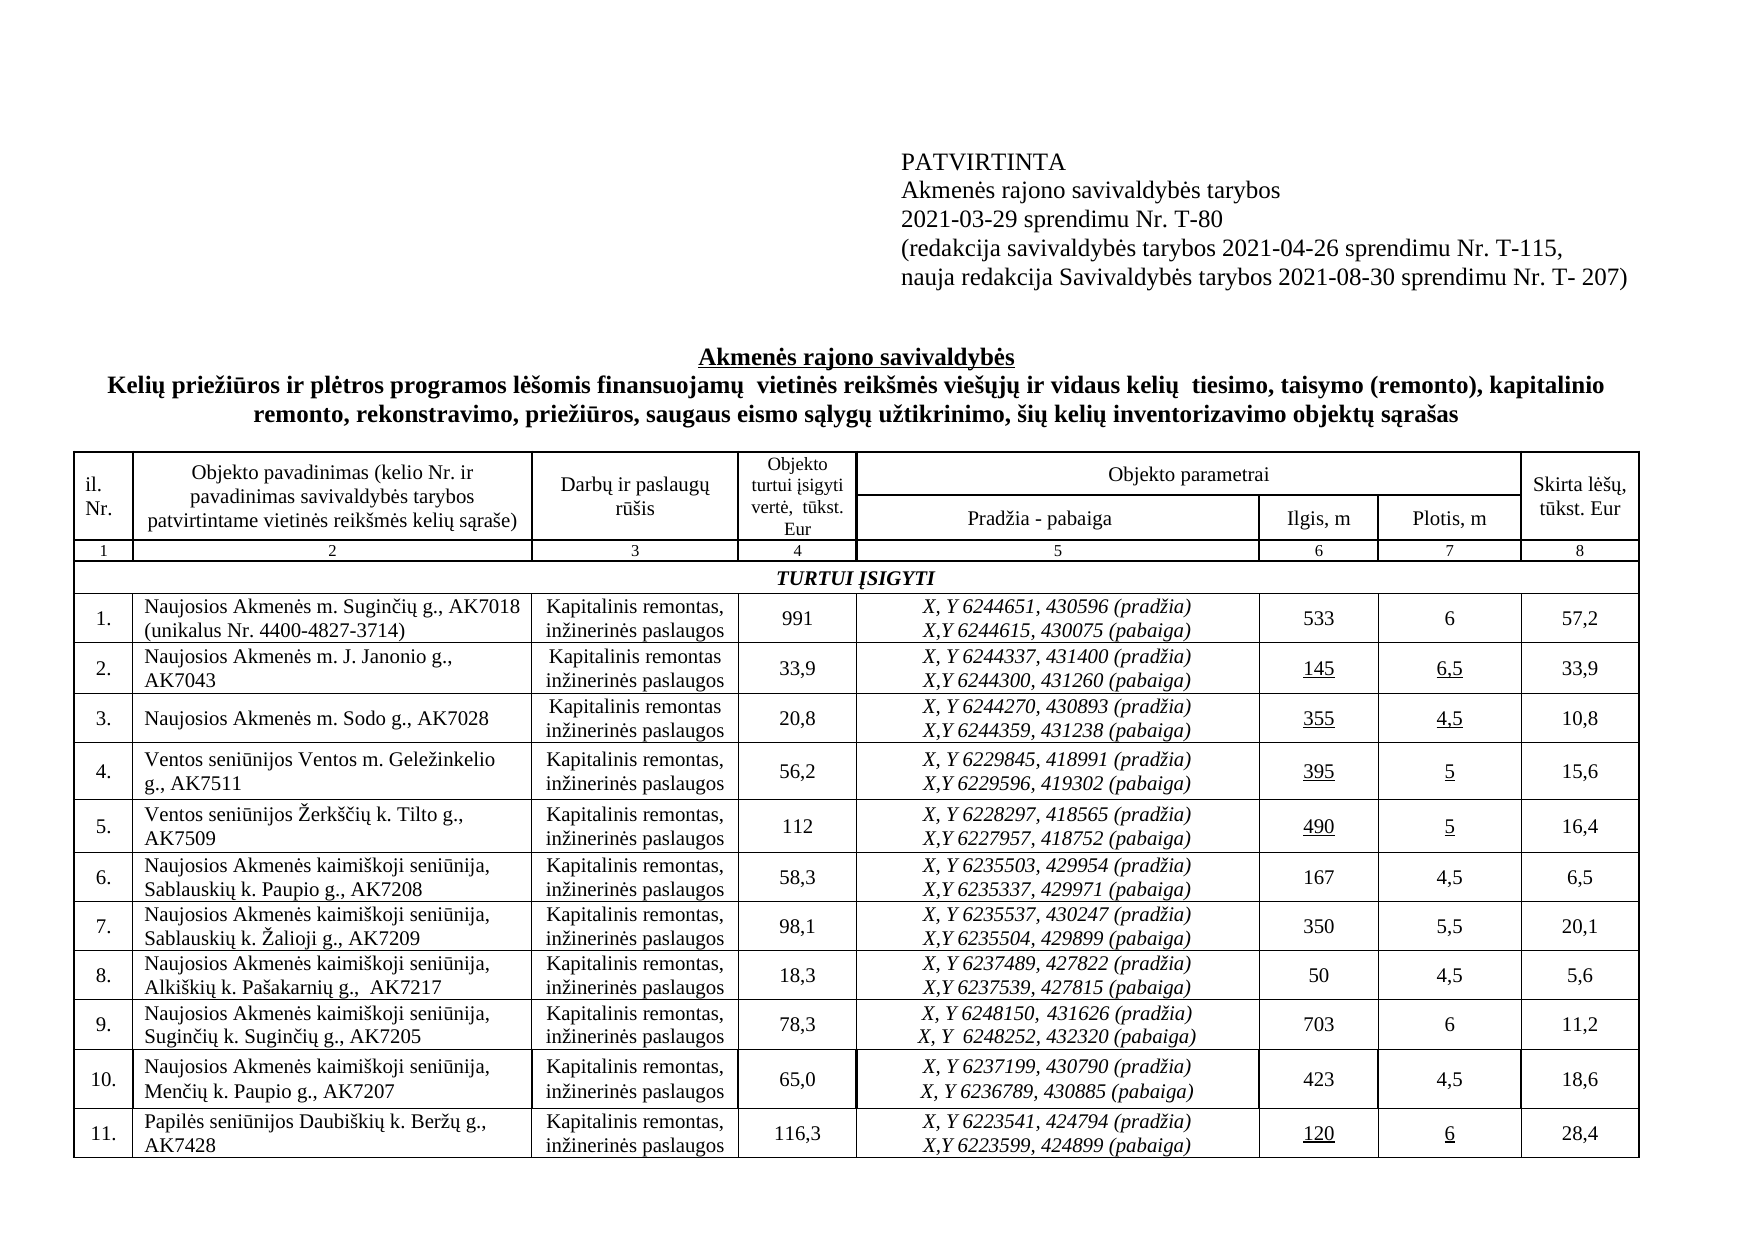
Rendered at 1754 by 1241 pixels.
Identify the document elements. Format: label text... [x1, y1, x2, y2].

table_cell [1640, 494, 1663, 539]
table_cell 6,5 [1522, 853, 1638, 901]
table_cell 6. [75, 853, 132, 901]
table_header [1639, 319, 1663, 451]
table_cell Kapitalinis remontas, inžinerinės paslaugos [532, 1109, 738, 1157]
table_cell 5,6 [1522, 951, 1638, 999]
table_cell X, Y 6237489, 427822 (pradžia) X,Y 6237539, 427815 (pabaiga) [857, 951, 1259, 999]
table_cell 9. [75, 1000, 132, 1048]
table_cell [1640, 693, 1663, 742]
table_cell [1640, 799, 1663, 852]
table_cell Kapitalinis remontas, inžinerinės paslaugos [532, 594, 738, 642]
table_cell X, Y 6229845, 418991 (pradžia) X,Y 6229596, 419302 (pabaiga) [857, 743, 1259, 799]
table_cell Kapitalinis remontas inžinerinės paslaugos [532, 694, 738, 742]
text 2021-03-29 sprendimu Nr. T-80 [901, 204, 1651, 233]
table_cell 3 [533, 541, 737, 560]
table_cell 65,0 [739, 1050, 855, 1107]
table_cell 16,4 [1522, 800, 1638, 852]
table_cell 8 [1522, 541, 1638, 560]
table_cell [1640, 742, 1663, 799]
table_cell Kapitalinis remontas, inžinerinės paslaugos [532, 951, 738, 999]
table_cell 5 [858, 541, 1258, 560]
table_cell 355 [1260, 694, 1378, 742]
table_cell [1640, 950, 1663, 999]
table_cell 18,6 [1522, 1050, 1638, 1107]
table_cell [1640, 593, 1663, 642]
table_cell X, Y 6248150, 431626 (pradžia) X, Y 6248252, 432320 (pabaiga) [857, 1000, 1259, 1048]
table_cell 58,3 [739, 853, 856, 901]
table_cell 7 [1379, 541, 1520, 560]
table_cell 57,2 [1522, 594, 1638, 642]
table_cell Kapitalinis remontas, inžinerinės paslaugos [532, 1000, 738, 1048]
table_cell 703 [1260, 1000, 1378, 1048]
table_cell 5 [1379, 800, 1521, 852]
table_cell 350 [1260, 902, 1378, 950]
text PATVIRTINTA [901, 147, 1651, 176]
table_cell [1640, 852, 1663, 901]
table_cell [1640, 539, 1663, 560]
table_cell 423 [1260, 1050, 1377, 1107]
table_cell 4,5 [1379, 694, 1521, 742]
table_cell 11. [75, 1109, 132, 1157]
table_header Akmenės rajono savivaldybės Kelių priežiūros ir plėtros programos lėšomis finansuojamų vietinės reikšmės viešųjų ir vidaus kelių tiesimo, taisymo (remonto), kapitalinio remonto, rekonstravimo, priežiūros, saugaus eismo sąlygų užtikrinimo, šių kelių inventorizavimo objektų sąrašas [74, 319, 1639, 451]
table_cell 98,1 [739, 902, 856, 950]
table_cell 3. [75, 694, 132, 742]
table_cell 5. [75, 800, 132, 852]
table_cell [1640, 642, 1663, 693]
table_cell 7. [75, 902, 132, 950]
table_cell [1640, 560, 1663, 593]
table_cell Ventos seniūnijos Ventos m. Geležinkelio g., AK7511 [133, 743, 531, 799]
table_cell 120 [1260, 1109, 1378, 1157]
table_cell 145 [1260, 643, 1378, 693]
table_cell 991 [739, 594, 856, 642]
table_cell 6,5 [1379, 643, 1521, 693]
table_cell 490 [1260, 800, 1378, 852]
table_cell 4,5 [1379, 951, 1521, 999]
table_cell Plotis, m [1379, 496, 1520, 539]
table_cell Kapitalinis remontas, inžinerinės paslaugos [532, 853, 738, 901]
table_cell 18,3 [739, 951, 856, 999]
table_cell 78,3 [739, 1000, 856, 1048]
table_cell Naujosios Akmenės kaimiškoji seniūnija, Menčių k. Paupio g., AK7207 [134, 1050, 531, 1107]
table_cell 5 [1379, 743, 1521, 799]
table_cell X, Y 6228297, 418565 (pradžia) X,Y 6227957, 418752 (pabaiga) [857, 800, 1259, 852]
table_cell Naujosios Akmenės kaimiškoji seniūnija, Suginčių k. Suginčių g., AK7205 [133, 1000, 531, 1048]
table_cell 15,6 [1522, 743, 1638, 799]
table_cell 116,3 [739, 1109, 856, 1157]
table_cell X, Y 6244651, 430596 (pradžia) X,Y 6244615, 430075 (pabaiga) [857, 594, 1259, 642]
text nauja redakcija Savivaldybės tarybos 2021-08-30 sprendimu Nr. T- 207) [901, 262, 1651, 291]
table_cell [1640, 1049, 1663, 1107]
table_cell 33,9 [739, 643, 856, 693]
table_cell X, Y 6237199, 430790 (pradžia) X, Y 6236789, 430885 (pabaiga) [858, 1050, 1258, 1107]
table_cell X, Y 6235503, 429954 (pradžia) X,Y 6235337, 429971 (pabaiga) [857, 853, 1259, 901]
table_cell 2. [75, 643, 132, 693]
table_cell 1. [75, 594, 132, 642]
table_cell Naujosios Akmenės m. Suginčių g., AK7018 (unikalus Nr. 4400-4827-3714) [133, 594, 531, 642]
table_cell Naujosios Akmenės m. Sodo g., AK7028 [133, 694, 531, 742]
table_cell [1640, 451, 1663, 494]
table_cell Kapitalinis remontas, inžinerinės paslaugos [532, 800, 738, 852]
text (redakcija savivaldybės tarybos 2021-04-26 sprendimu Nr. T-115, [901, 233, 1651, 262]
table_cell 5,5 [1379, 902, 1521, 950]
table_cell 6 [1260, 541, 1377, 560]
table_cell X, Y 6244270, 430893 (pradžia) X,Y 6244359, 431238 (pabaiga) [857, 694, 1259, 742]
table_cell Objekto pavadinimas (kelio Nr. ir pavadinimas savivaldybės tarybos patvirtintame vietinės reikšmės kelių sąraše) [134, 453, 531, 539]
table_cell 4,5 [1379, 1050, 1520, 1107]
table_cell Naujosios Akmenės kaimiškoji seniūnija, Sablauskių k. Paupio g., AK7208 [133, 853, 531, 901]
table_cell X, Y 6244337, 431400 (pradžia) X,Y 6244300, 431260 (pabaiga) [857, 643, 1259, 693]
table_cell Objekto turtui įsigyti vertė, tūkst. Eur [739, 453, 855, 539]
table_cell 28,4 [1522, 1109, 1638, 1157]
table_cell X, Y 6223541, 424794 (pradžia) X,Y 6223599, 424899 (pabaiga) [857, 1109, 1259, 1157]
table_cell [1640, 901, 1663, 950]
table_cell Papilės seniūnijos Daubiškių k. Beržų g., AK7428 [133, 1109, 531, 1157]
table_cell Kapitalinis remontas, inžinerinės paslaugos [532, 743, 738, 799]
table_cell 395 [1260, 743, 1378, 799]
table_cell Pradžia - pabaiga [858, 496, 1258, 539]
table_cell 33,9 [1522, 643, 1638, 693]
table_cell 20,1 [1522, 902, 1638, 950]
table_cell 6 [1379, 1000, 1521, 1048]
table_cell Kapitalinis remontas, inžinerinės paslaugos [533, 1050, 737, 1107]
table_cell Ilgis, m [1260, 496, 1377, 539]
table_cell TURTUI ĮSIGYTI [75, 562, 1638, 593]
table_cell 10,8 [1522, 694, 1638, 742]
table_cell 4 [739, 541, 855, 560]
table_cell 6 [1379, 1109, 1521, 1157]
table_cell 4. [75, 743, 132, 799]
table_cell 4,5 [1379, 853, 1521, 901]
table_cell 56,2 [739, 743, 856, 799]
table_cell 10. [75, 1050, 132, 1107]
table_cell Kapitalinis remontas, inžinerinės paslaugos [532, 902, 738, 950]
table_cell Naujosios Akmenės kaimiškoji seniūnija, Sablauskių k. Žalioji g., AK7209 [133, 902, 531, 950]
table_cell 8. [75, 951, 132, 999]
table_cell Darbų ir paslaugų rūšis [533, 453, 737, 539]
table_cell [1640, 1108, 1663, 1157]
table_cell Objekto parametrai [858, 453, 1520, 494]
table_cell Kapitalinis remontas inžinerinės paslaugos [532, 643, 738, 693]
table_cell 11,2 [1522, 1000, 1638, 1048]
table_cell il. Nr. [75, 453, 132, 539]
table_cell X, Y 6235537, 430247 (pradžia) X,Y 6235504, 429899 (pabaiga) [857, 902, 1259, 950]
text Akmenės rajono savivaldybės tarybos [901, 176, 1651, 204]
table_cell Naujosios Akmenės kaimiškoji seniūnija, Alkiškių k. Pašakarnių g., AK7217 [133, 951, 531, 999]
table_cell 6 [1379, 594, 1521, 642]
table_cell 112 [739, 800, 856, 852]
table_cell 50 [1260, 951, 1378, 999]
table_cell 20,8 [739, 694, 856, 742]
table_cell 533 [1260, 594, 1378, 642]
table_cell 2 [134, 541, 531, 560]
table_cell [1640, 999, 1663, 1048]
table_cell Naujosios Akmenės m. J. Janonio g., AK7043 [133, 643, 531, 693]
table_cell Ventos seniūnijos Žerkščių k. Tilto g., AK7509 [133, 800, 531, 852]
table_cell 167 [1260, 853, 1378, 901]
table_cell 1 [75, 541, 132, 560]
table_cell Skirta lėšų, tūkst. Eur [1522, 453, 1638, 539]
